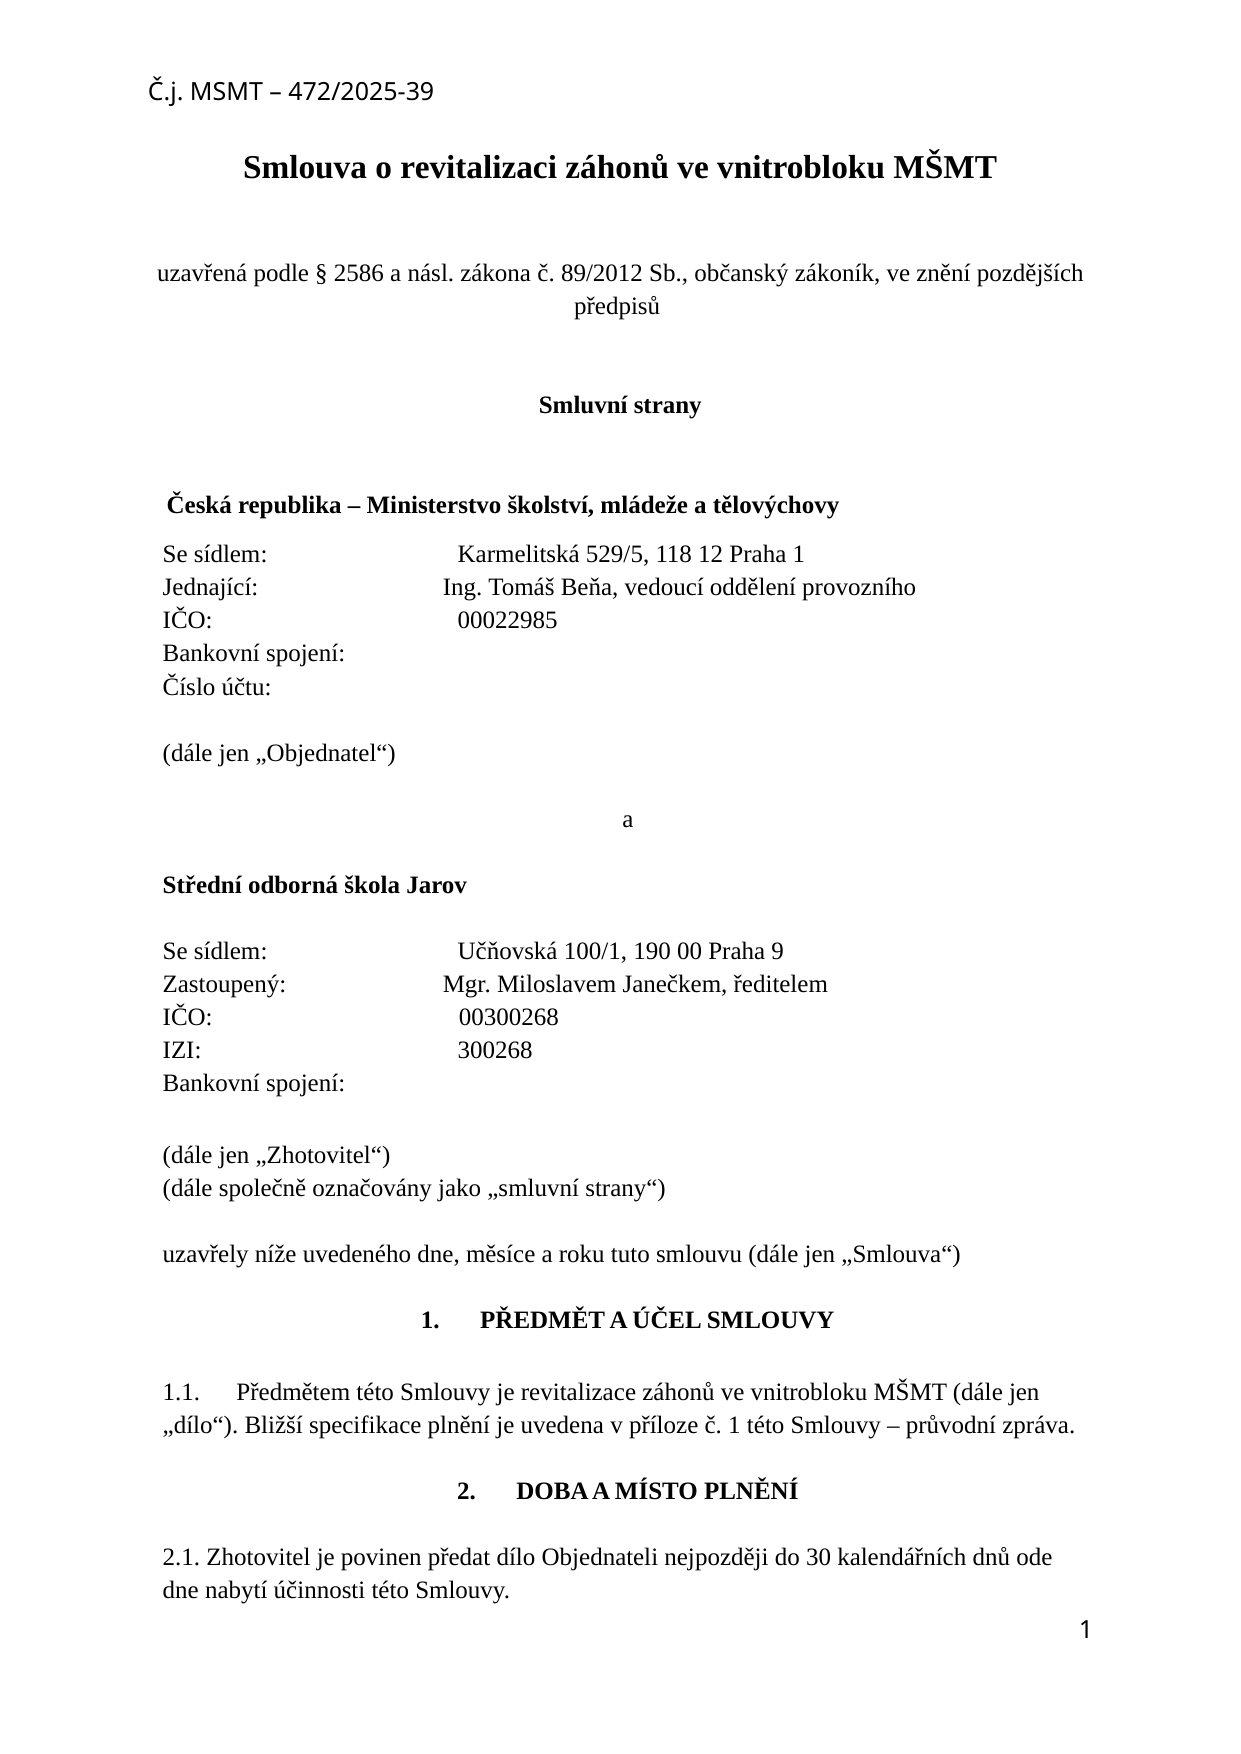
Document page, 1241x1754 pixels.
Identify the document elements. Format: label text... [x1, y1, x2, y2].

text Smluvní strany [148, 390, 1093, 419]
text uzavřená podle § 2586 a násl. zákona č. 89/2012 Sb., občanský zákoník, ve znění pozdějších předpisů [148, 258, 1093, 320]
list DOBA A MÍSTO PLNĚNÍ [162, 1476, 1093, 1505]
text Bankovní spojení: [162, 638, 1093, 667]
text a [162, 804, 1093, 832]
text Se sídlem: Karmelitská 529/5, 118 12 Praha 1 [162, 539, 1093, 568]
text Jednající: Ing. Tomáš Beňa, vedoucí oddělení provozního [162, 572, 1093, 601]
text Česká republika – Ministerstvo školství, mládeže a tělovýchovy [148, 490, 1093, 518]
text Bankovní spojení: [162, 1068, 1093, 1097]
text Střední odborná škola Jarov [162, 870, 1093, 898]
text Zastoupený: Mgr. Miloslavem Janečkem, ředitelem [162, 969, 1093, 997]
text uzavřely níže uvedeného dne, měsíce a roku tuto smlouvu (dále jen „Smlouva“) [162, 1239, 1093, 1268]
text (dále jen „Zhotovitel“) [162, 1140, 1093, 1169]
text Číslo účtu: [162, 672, 1093, 700]
text (dále společně označovány jako „smluvní strany“) [162, 1173, 1093, 1202]
text (dále jen „Objednatel“) [162, 738, 1093, 766]
text IČO: 00022985 [162, 606, 1093, 634]
text 2.1. Zhotovitel je povinen předat dílo Objednateli nejpozději do 30 kalendářních dnů ode dne nabytí účinnosti této Smlouvy. [162, 1542, 1093, 1604]
list PŘEDMĚT A ÚČEL SMLOUVY [162, 1305, 1093, 1334]
text IČO: 00300268 [162, 1002, 1093, 1031]
text IZI: 300268 [162, 1035, 1093, 1063]
text Smlouva o revitalizaci záhonů ve vnitrobloku MŠMT [148, 148, 1093, 186]
text Se sídlem: Učňovská 100/1, 190 00 Praha 9 [162, 936, 1093, 964]
text 1.1. Předmětem této Smlouvy je revitalizace záhonů ve vnitrobloku MŠMT (dále jen „dílo“). Bližší specifikace plnění je uvedena v příloze č. 1 této Smlouvy – průvodní zpráva. [162, 1377, 1093, 1439]
